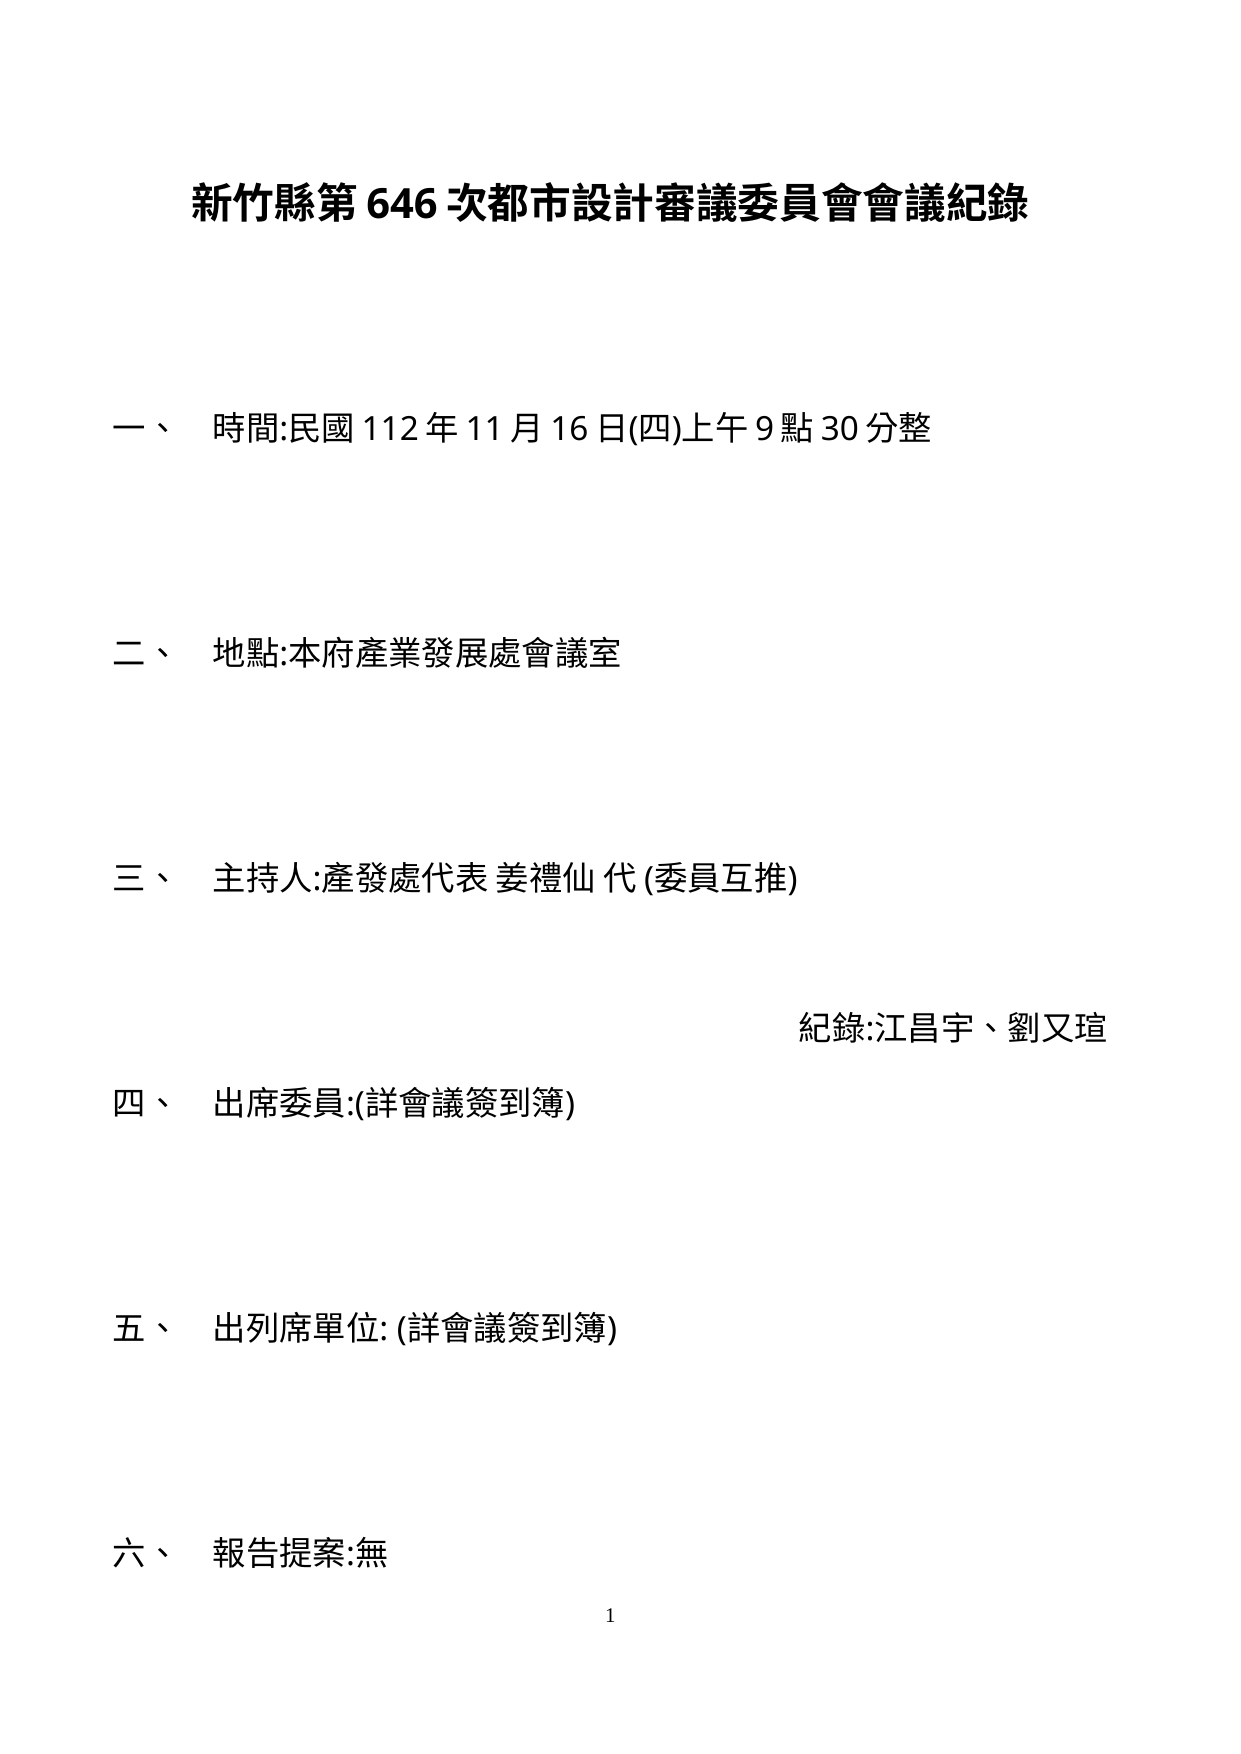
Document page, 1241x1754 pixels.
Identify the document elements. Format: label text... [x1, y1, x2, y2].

list 出席委員:(詳會議簽到簿) [112, 1063, 1107, 1138]
text 紀錄:江昌宇、劉又瑄 [112, 988, 1107, 1063]
list 主持人:產發處代表 姜禮仙 代 (委員互推) [112, 838, 1107, 913]
text 新竹縣第646次都市設計審議委員會會議紀錄 [112, 163, 1107, 238]
list 出列席單位: (詳會議簽到簿) [112, 1288, 1107, 1363]
list 報告提案:無 [112, 1513, 1107, 1588]
list 地點:本府產業發展處會議室 [112, 613, 1107, 688]
list 時間:民國112年11月16日(四)上午9點30分整 [112, 388, 1107, 463]
